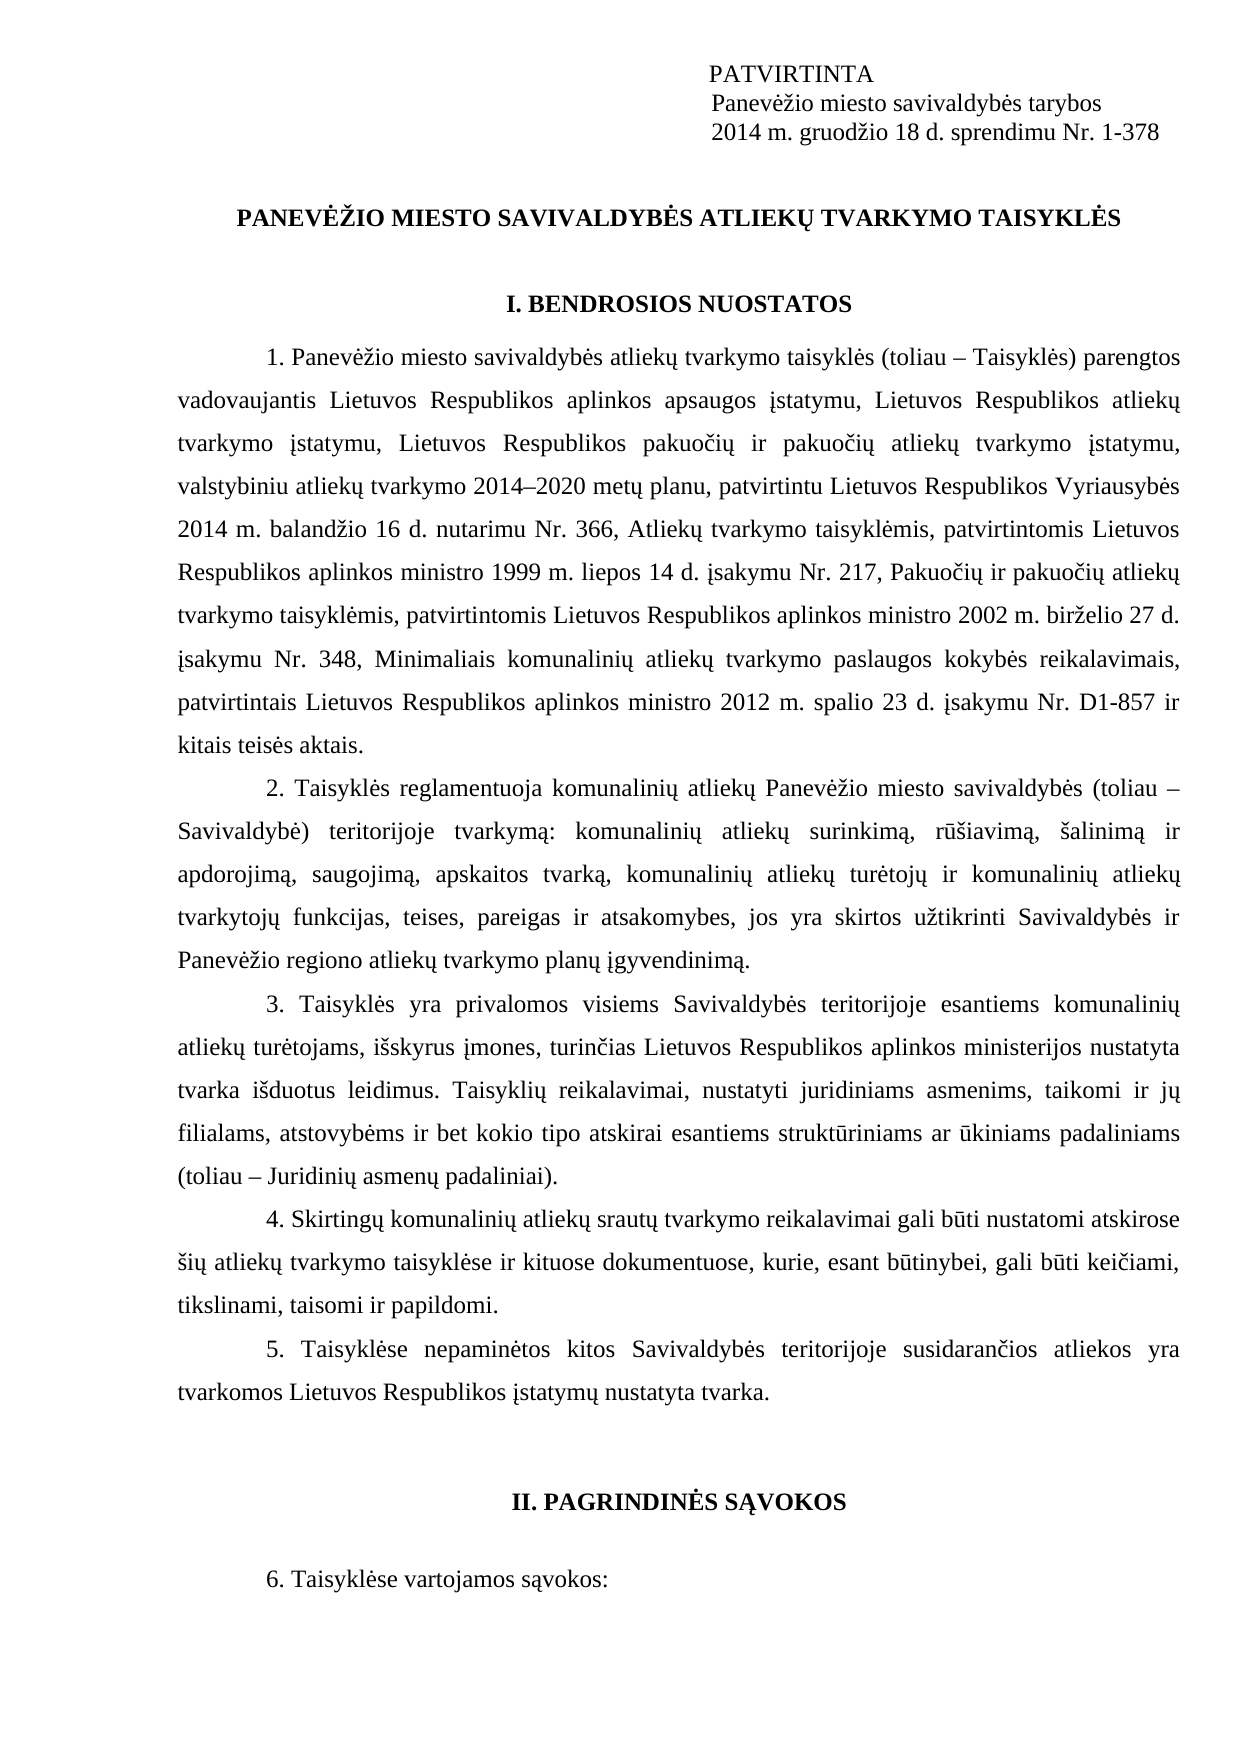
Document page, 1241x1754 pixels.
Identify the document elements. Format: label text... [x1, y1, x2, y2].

text 3. Taisyklės yra privalomos visiems Savivaldybės teritorijoje esantiems komunalinių atliekų turėtojams, išskyrus įmones, turinčias Lietuvos Respublikos aplinkos ministerijos nustatyta tvarka išduotus leidimus. Taisyklių reikalavimai, nustatyti juridiniams asmenims, taikomi ir jų filialams, atstovybėms ir bet kokio tipo atskirai esantiems struktūriniams ar ūkiniams padaliniams (toliau – Juridinių asmenų padaliniai). [177, 989, 1181, 1190]
text Panevėžio miesto savivaldybės tarybos [711, 88, 1181, 117]
text Panevėžio miesto SAVIVALDYBĖS ATLIEKŲ TVARKYMO TAISYKLĖS [177, 203, 1181, 232]
text 5. Taisyklėse nepaminėtos kitos Savivaldybės teritorijoje susidarančios atliekos yra tvarkomos Lietuvos Respublikos įstatymų nustatyta tvarka. [177, 1334, 1181, 1406]
text 2. Taisyklės reglamentuoja komunalinių atliekų Panevėžio miesto savivaldybės (toliau – Savivaldybė) teritorijoje tvarkymą: komunalinių atliekų surinkimą, rūšiavimą, šalinimą ir apdorojimą, saugojimą, apskaitos tvarką, komunalinių atliekų turėtojų ir komunalinių atliekų tvarkytojų funkcijas, teises, pareigas ir atsakomybes, jos yra skirtos užtikrinti Savivaldybės ir Panevėžio regiono atliekų tvarkymo planų įgyvendinimą. [177, 773, 1181, 974]
text I. BENDROSIOS NUOSTATOS [177, 289, 1181, 318]
text 4. Skirtingų komunalinių atliekų srautų tvarkymo reikalavimai gali būti nustatomi atskirose šių atliekų tvarkymo taisyklėse ir kituose dokumentuose, kurie, esant būtinybei, gali būti keičiami, tikslinami, taisomi ir papildomi. [177, 1204, 1181, 1319]
text 6. Taisyklėse vartojamos sąvokos: [177, 1564, 1181, 1593]
text 1. Panevėžio miesto savivaldybės atliekų tvarkymo taisyklės (toliau – Taisyklės) parengtos vadovaujantis Lietuvos Respublikos aplinkos apsaugos įstatymu, Lietuvos Respublikos atliekų tvarkymo įstatymu, Lietuvos Respublikos pakuočių ir pakuočių atliekų tvarkymo įstatymu, valstybiniu atliekų tvarkymo 2014–2020 metų planu, patvirtintu Lietuvos Respublikos Vyriausybės 2014 m. balandžio 16 d. nutarimu Nr. 366, Atliekų tvarkymo taisyklėmis, patvirtintomis Lietuvos Respublikos aplinkos ministro 1999 m. liepos 14 d. įsakymu Nr. 217, Pakuočių ir pakuočių atliekų tvarkymo taisyklėmis, patvirtintomis Lietuvos Respublikos aplinkos ministro 2002 m. birželio 27 d. įsakymu Nr. 348, Minimaliais komunalinių atliekų tvarkymo paslaugos kokybės reikalavimais, patvirtintais Lietuvos Respublikos aplinkos ministro 2012 m. spalio 23 d. įsakymu Nr. D1-857 ir kitais teisės aktais. [177, 342, 1181, 759]
text 2014 m. gruodžio 18 d. sprendimu Nr. 1-378 [711, 117, 1181, 145]
text PATVIRTINTA [709, 59, 1181, 88]
text II. PAGRINDINĖS SĄVOKOS [177, 1487, 1181, 1516]
